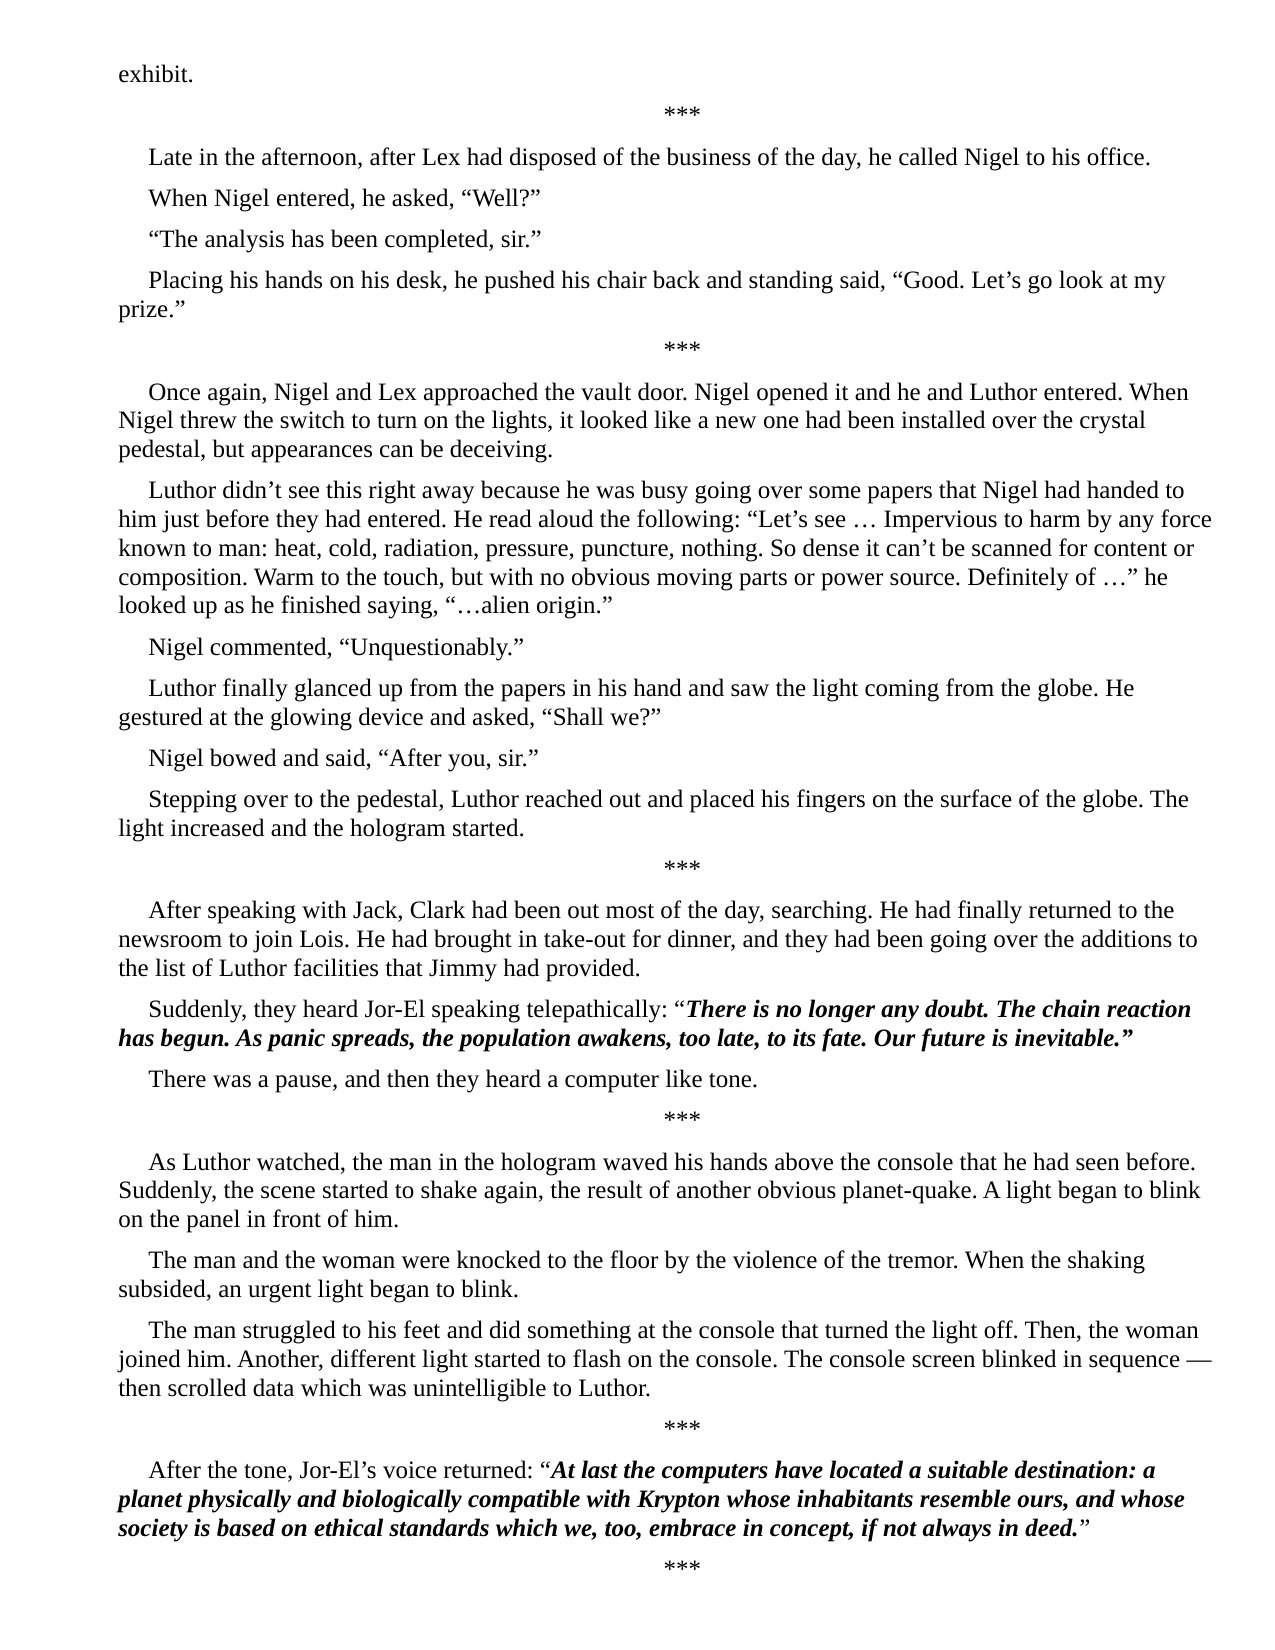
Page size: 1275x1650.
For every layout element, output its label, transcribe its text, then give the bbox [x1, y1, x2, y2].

text Late in the afternoon, after Lex had disposed of the business of the day, he called Nigel to his office. [118, 142, 1216, 170]
text As Luthor watched, the man in the hologram waved his hands above the console that he had seen before. Suddenly, the scene started to shake again, the result of another obvious planet-quake. A light began to blink on the panel in front of him. [118, 1147, 1216, 1233]
text exhibit. [118, 59, 1216, 88]
text *** [118, 100, 1216, 129]
text *** [118, 1554, 1216, 1583]
text The man and the woman were knocked to the floor by the violence of the tremor. When the shaking subsided, an urgent light began to blink. [118, 1245, 1216, 1303]
text Luthor finally glanced up from the papers in his hand and saw the light coming from the globe. He gestured at the glowing device and asked, “Shall we?” [118, 673, 1216, 730]
text *** [118, 1414, 1216, 1443]
text Nigel bowed and said, “After you, sir.” [118, 743, 1216, 772]
text After the tone, Jor-El’s voice returned: “At last the computers have located a suitable destination: a planet physically and biologically compatible with Krypton whose inhabitants resemble ours, and whose society is based on ethical standards which we, too, embrace in concept, if not always in deed.” [118, 1455, 1216, 1542]
text Once again, Nigel and Lex approached the vault door. Nigel opened it and he and Luthor entered. When Nigel threw the switch to turn on the lights, it looked like a new one had been installed over the crystal pedestal, but appearances can be deceiving. [118, 377, 1216, 463]
text The man struggled to his feet and did something at the console that turned the light off. Then, the woman joined him. Another, different light started to flash on the console. The console screen blinked in sequence — then scrolled data which was unintelligible to Luthor. [118, 1315, 1216, 1402]
text Luthor didn’t see this right away because he was busy going over some papers that Nigel had handed to him just before they had entered. He read aloud the following: “Let’s see … Impervious to harm by any force known to man: heat, cold, radiation, pressure, puncture, nothing. So dense it can’t be scanned for content or composition. Warm to the touch, but with no obvious moving parts or power source. Definitely of …” he looked up as he finished saying, “…alien origin.” [118, 475, 1216, 619]
text “The analysis has been completed, sir.” [118, 224, 1216, 253]
text There was a pause, and then they heard a computer like tone. [118, 1064, 1216, 1093]
text When Nigel entered, he asked, “Well?” [118, 183, 1216, 212]
text *** [118, 1105, 1216, 1134]
text Nigel commented, “Unquestionably.” [118, 632, 1216, 660]
text Stepping over to the pedestal, Luthor reached out and placed his fingers on the surface of the globe. The light increased and the hologram started. [118, 784, 1216, 842]
text After speaking with Jack, Clark had been out most of the day, searching. He had finally returned to the newsroom to join Lois. He had brought in take-out for dinner, and they had been going over the additions to the list of Luthor facilities that Jimmy had provided. [118, 895, 1216, 982]
text Placing his hands on his desk, he pushed his chair back and standing said, “Good. Let’s go look at my prize.” [118, 265, 1216, 323]
text *** [118, 854, 1216, 883]
text Suddenly, they heard Jor-El speaking telepathically: “There is no longer any doubt. The chain reaction has begun. As panic spreads, the population awakens, too late, to its fate. Our future is inevitable.” [118, 994, 1216, 1052]
text *** [118, 335, 1216, 364]
